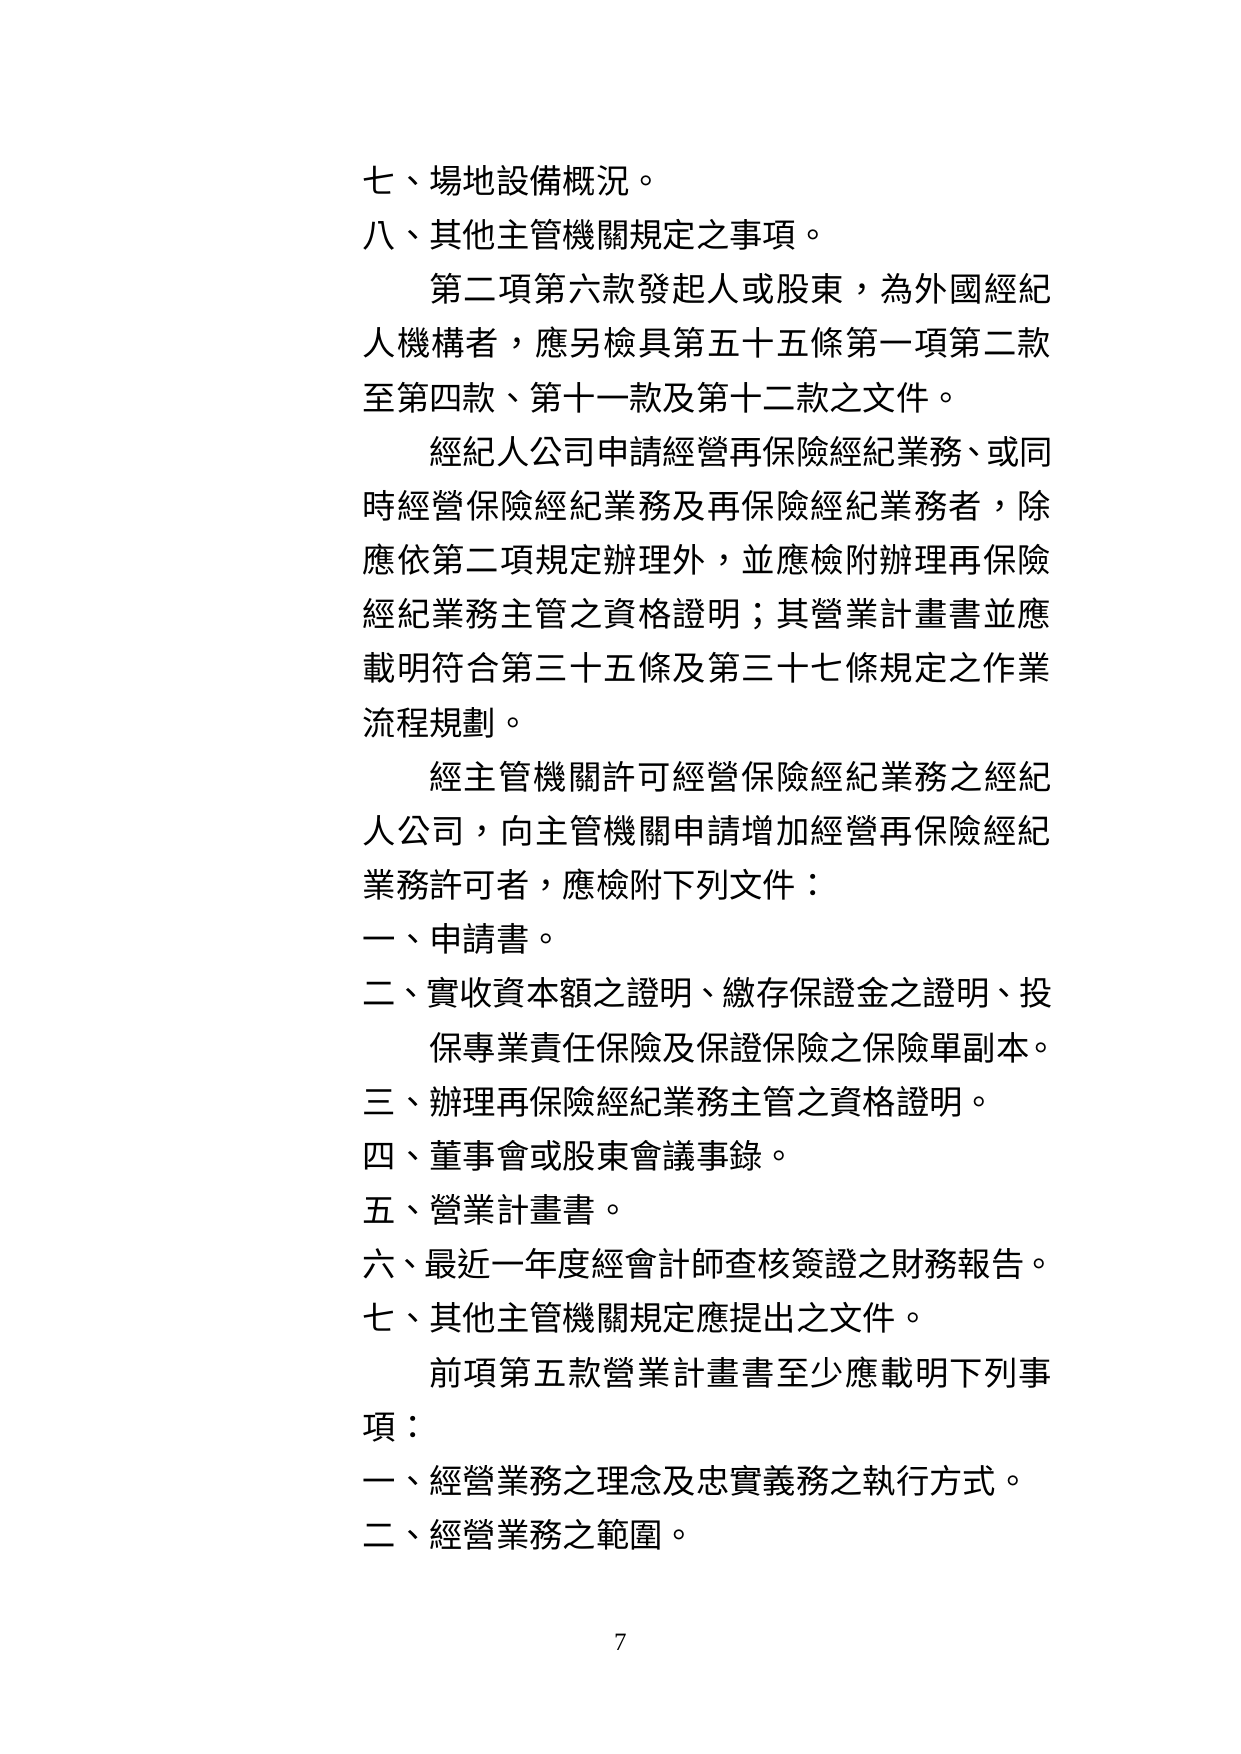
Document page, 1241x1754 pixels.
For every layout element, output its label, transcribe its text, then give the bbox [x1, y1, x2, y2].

text 七、場地設備概況。 [362, 150, 1053, 204]
text 五、營業計畫書。 [362, 1179, 1053, 1233]
text 經主管機關許可經營保險經紀業務之經紀人公司，向主管機關申請增加經營再保險經紀業務許可者，應檢附下列文件： [362, 746, 1053, 908]
text 二、經營業務之範圍。 [362, 1504, 1053, 1558]
text 八、其他主管機關規定之事項。 [362, 204, 1053, 258]
text 七、其他主管機關規定應提出之文件。 [362, 1287, 1053, 1342]
text 三、辦理再保險經紀業務主管之資格證明。 [362, 1071, 1053, 1125]
text 第二項第六款發起人或股東，為外國經紀人機構者，應另檢具第五十五條第一項第二款至第四款、第十一款及第十二款之文件。 [362, 258, 1053, 421]
text 前項第五款營業計畫書至少應載明下列事項： [362, 1342, 1053, 1450]
text 一、申請書。 [362, 908, 1053, 962]
text 二、實收資本額之證明、繳存保證金之證明、投保專業責任保險及保證保險之保險單副本。 [362, 962, 1053, 1071]
text 一、經營業務之理念及忠實義務之執行方式。 [362, 1450, 1053, 1504]
text 六、最近一年度經會計師查核簽證之財務報告。 [362, 1233, 1053, 1287]
text 四、董事會或股東會議事錄。 [362, 1125, 1053, 1179]
text 經紀人公司申請經營再保險經紀業務、或同時經營保險經紀業務及再保險經紀業務者，除應依第二項規定辦理外，並應檢附辦理再保險經紀業務主管之資格證明；其營業計畫書並應載明符合第三十五條及第三十七條規定之作業流程規劃。 [362, 421, 1053, 746]
